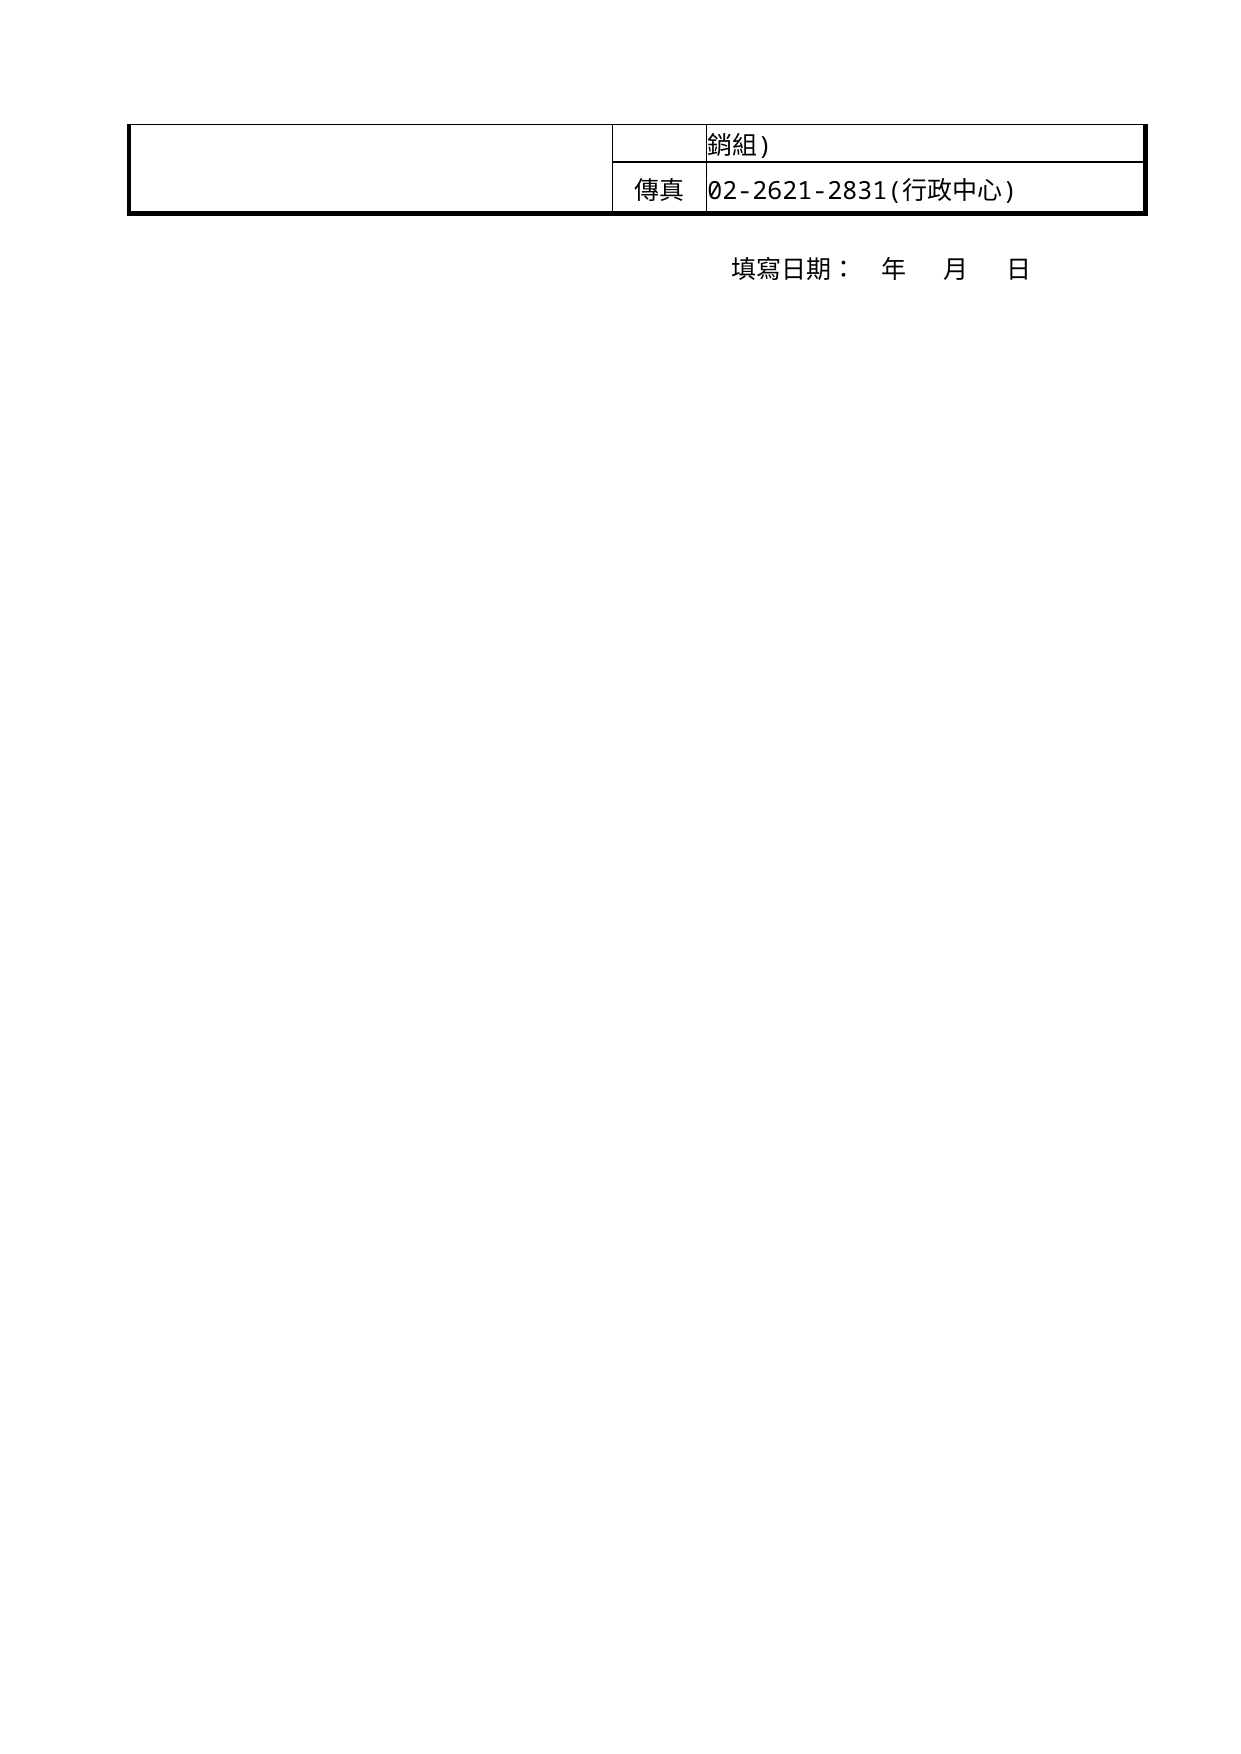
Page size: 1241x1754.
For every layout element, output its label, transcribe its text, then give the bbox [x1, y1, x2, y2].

table_cell [131, 125, 612, 211]
table_cell 傳真 [613, 163, 706, 211]
table_cell 銷組) [707, 125, 1143, 161]
table_cell [613, 125, 706, 161]
table_cell 02-2621-2831(行政中心) [707, 163, 1143, 211]
text 填寫日期： 年 月 日 [131, 250, 1031, 286]
